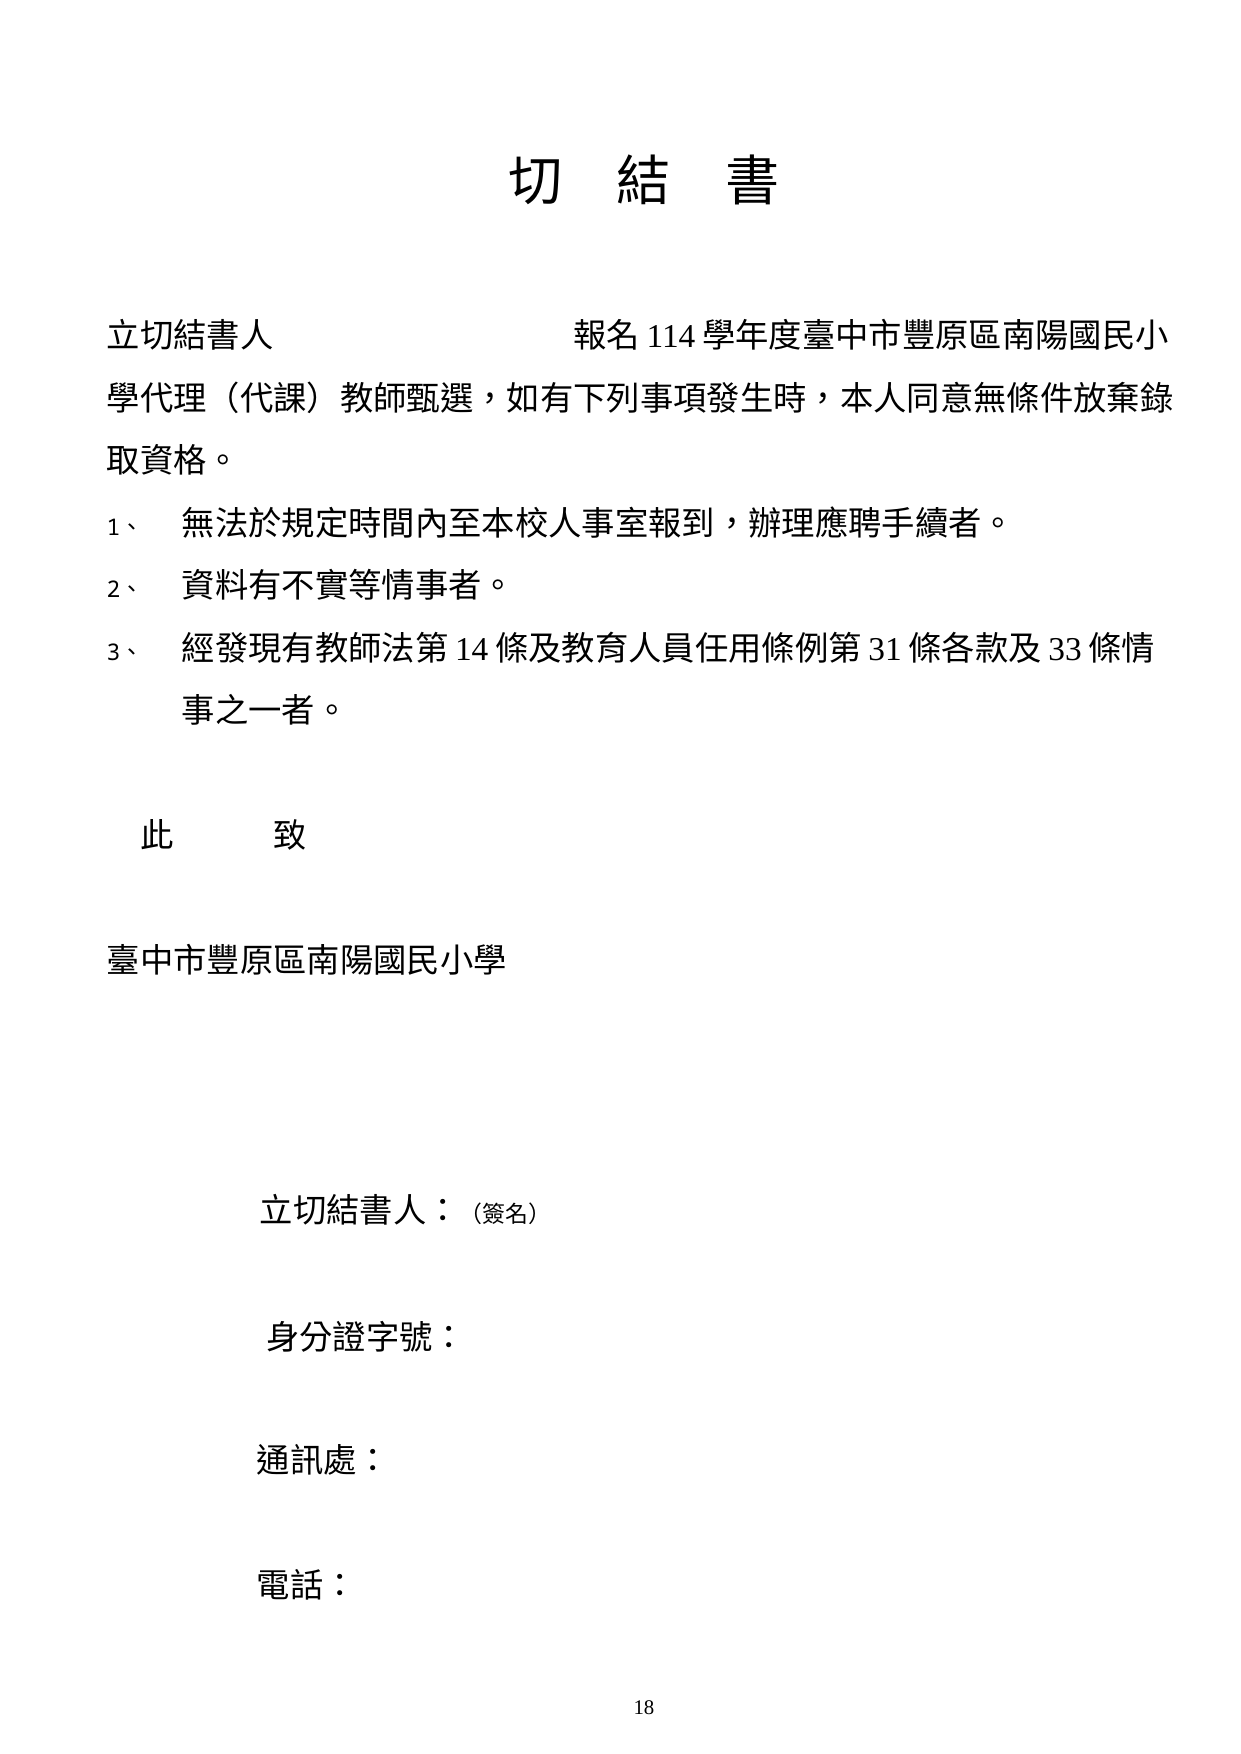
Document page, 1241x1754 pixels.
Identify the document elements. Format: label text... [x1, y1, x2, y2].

text 通訊處： [106, 1416, 1181, 1479]
text 此 致 [106, 791, 1181, 854]
list 無法於規定時間內至本校人事室報到，辦理應聘手續者。 [106, 479, 1181, 541]
text 電話： [106, 1541, 1181, 1604]
list 資料有不實等情事者。 [106, 541, 1181, 604]
text 切 結 書 [106, 104, 1181, 229]
text 立切結書人 報名114學年度臺中市豐原區南陽國民小學代理（代課）教師甄選，如有下列事項發生時，本人同意無條件放棄錄取資格。 [106, 291, 1181, 479]
text 立切結書人：（簽名） [106, 1166, 1181, 1229]
text 身分證字號： [106, 1291, 1181, 1354]
list 經發現有教師法第14條及教育人員任用條例第31條各款及33條情事之一者。 [106, 604, 1181, 729]
text 臺中市豐原區南陽國民小學 [106, 916, 1181, 979]
